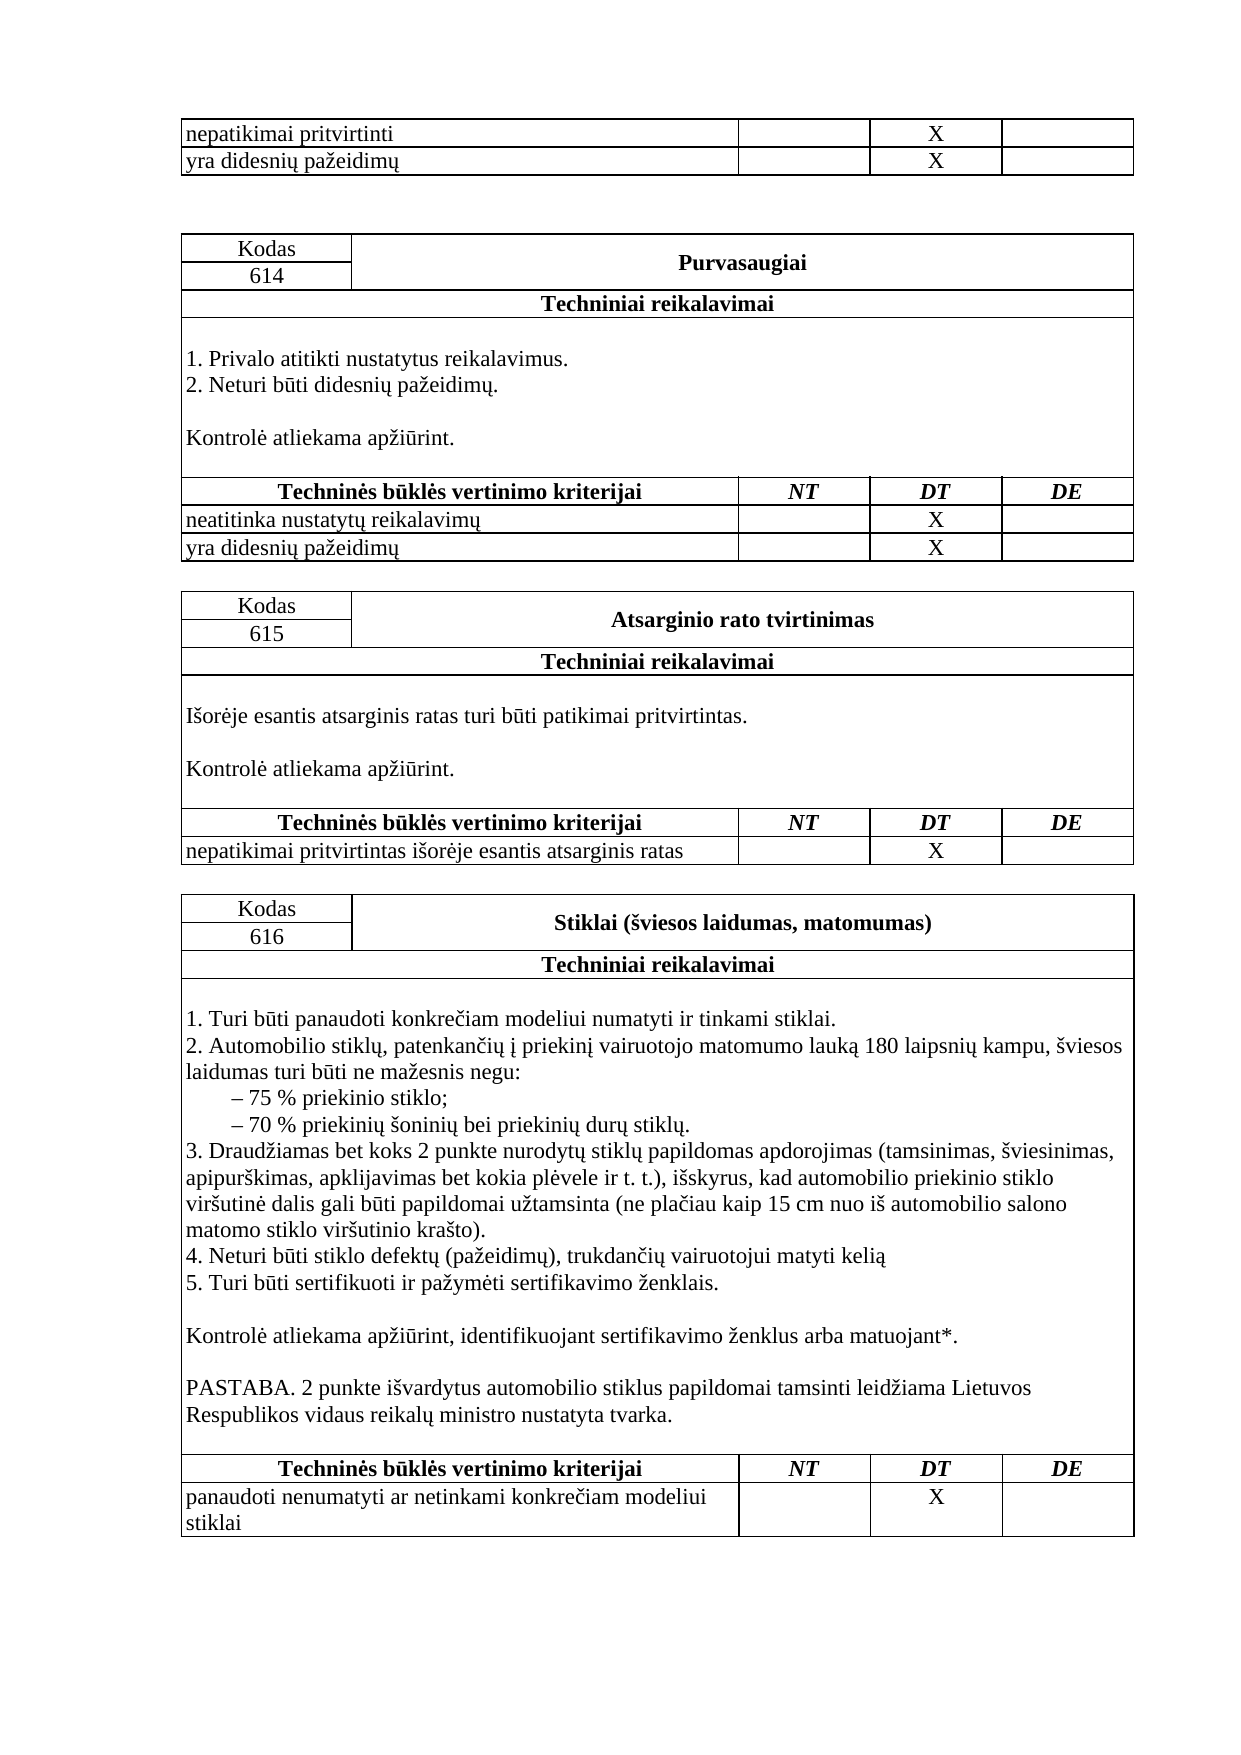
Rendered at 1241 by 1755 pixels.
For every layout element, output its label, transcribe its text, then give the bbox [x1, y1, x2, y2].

table_cell [739, 506, 869, 532]
table_header Atsarginio rato tvirtinimas [352, 592, 1133, 646]
table_cell [1003, 837, 1133, 863]
table_header Stiklai (šviesos laidumas, matomumas) [353, 895, 1133, 949]
table_cell NT [739, 478, 869, 504]
table_cell Techninės būklės vertinimo kriterijai [182, 478, 738, 504]
table_cell 616 [182, 923, 351, 949]
table_cell [739, 534, 869, 560]
table_cell [739, 120, 869, 146]
table_cell NT [739, 809, 869, 836]
table_cell X [871, 120, 1001, 146]
table_cell [1003, 120, 1133, 146]
table_cell X [871, 148, 1001, 174]
table_cell DE [1003, 478, 1133, 504]
table_cell [739, 148, 869, 174]
table_cell X [871, 506, 1001, 532]
table_header Kodas [182, 895, 351, 922]
table_cell [1003, 1483, 1133, 1536]
table_cell DE [1003, 1455, 1133, 1481]
table_header Kodas [182, 592, 351, 618]
table_cell X [871, 837, 1001, 863]
table_cell DT [871, 478, 1001, 504]
table_cell DT [871, 1455, 1002, 1481]
table_cell yra didesnių pažeidimų [182, 148, 738, 174]
table_cell DT [871, 809, 1001, 836]
table_cell Techniniai reikalavimai [182, 291, 1133, 317]
table_cell yra didesnių pažeidimų [182, 534, 738, 560]
table_cell nepatikimai pritvirtinti [182, 120, 738, 146]
table_cell X [871, 1483, 1002, 1536]
table_header Kodas [182, 235, 351, 261]
table_cell [739, 837, 869, 863]
table_cell 1. Turi būti panaudoti konkrečiam modeliui numatyti ir tinkami stiklai. 2. Automobilio stiklų, patenkančių į priekinį vairuotojo matomumo lauką 180 laipsnių kampu, šviesos laidumas turi būti ne mažesnis negu: – 75 % priekinio stiklo; – 70 % priekinių šoninių bei priekinių durų stiklų. 3. Draudžiamas bet koks 2 punkte nurodytų stiklų papildomas apdorojimas (tamsinimas, šviesinimas, apipurškimas, apklijavimas bet kokia plėvele ir t. t.), išskyrus, kad automobilio priekinio stiklo viršutinė dalis gali būti papildomai užtamsinta (ne plačiau kaip 15 cm nuo iš automobilio salono matomo stiklo viršutinio krašto). 4. Neturi būti stiklo defektų (pažeidimų), trukdančių vairuotojui matyti kelią 5. Turi būti sertifikuoti ir pažymėti sertifikavimo ženklais. Kontrolė atliekama apžiūrint, identifikuojant sertifikavimo ženklus arba matuojant*. PASTABA. 2 punkte išvardytus automobilio stiklus papildomai tamsinti leidžiama Lietuvos Respublikos vidaus reikalų ministro nustatyta tvarka. [182, 979, 1133, 1453]
table_header Purvasaugiai [352, 235, 1133, 289]
table_cell nepatikimai pritvirtintas išorėje esantis atsarginis ratas [182, 837, 738, 863]
table_cell Išorėje esantis atsarginis ratas turi būti patikimai pritvirtintas. Kontrolė atliekama apžiūrint. [182, 676, 1133, 808]
table_cell Techninės būklės vertinimo kriterijai [182, 1455, 738, 1481]
table_cell panaudoti nenumatyti ar netinkami konkrečiam modeliui stiklai [182, 1483, 738, 1536]
table_cell X [871, 534, 1001, 560]
table_cell DE [1003, 809, 1133, 836]
table_cell Techniniai reikalavimai [182, 648, 1133, 674]
table_cell 1. Privalo atitikti nustatytus reikalavimus. 2. Neturi būti didesnių pažeidimų. Kontrolė atliekama apžiūrint. [182, 318, 1133, 476]
table_cell 614 [182, 263, 351, 289]
table_cell Techninės būklės vertinimo kriterijai [182, 809, 738, 836]
table_cell 615 [182, 620, 351, 646]
table_cell Techniniai reikalavimai [182, 951, 1133, 977]
table_cell [1003, 148, 1133, 174]
table_cell [1003, 534, 1133, 560]
table_cell NT [740, 1455, 870, 1481]
table_cell [1003, 506, 1133, 532]
table_cell neatitinka nustatytų reikalavimų [182, 506, 738, 532]
table_cell [740, 1483, 870, 1536]
